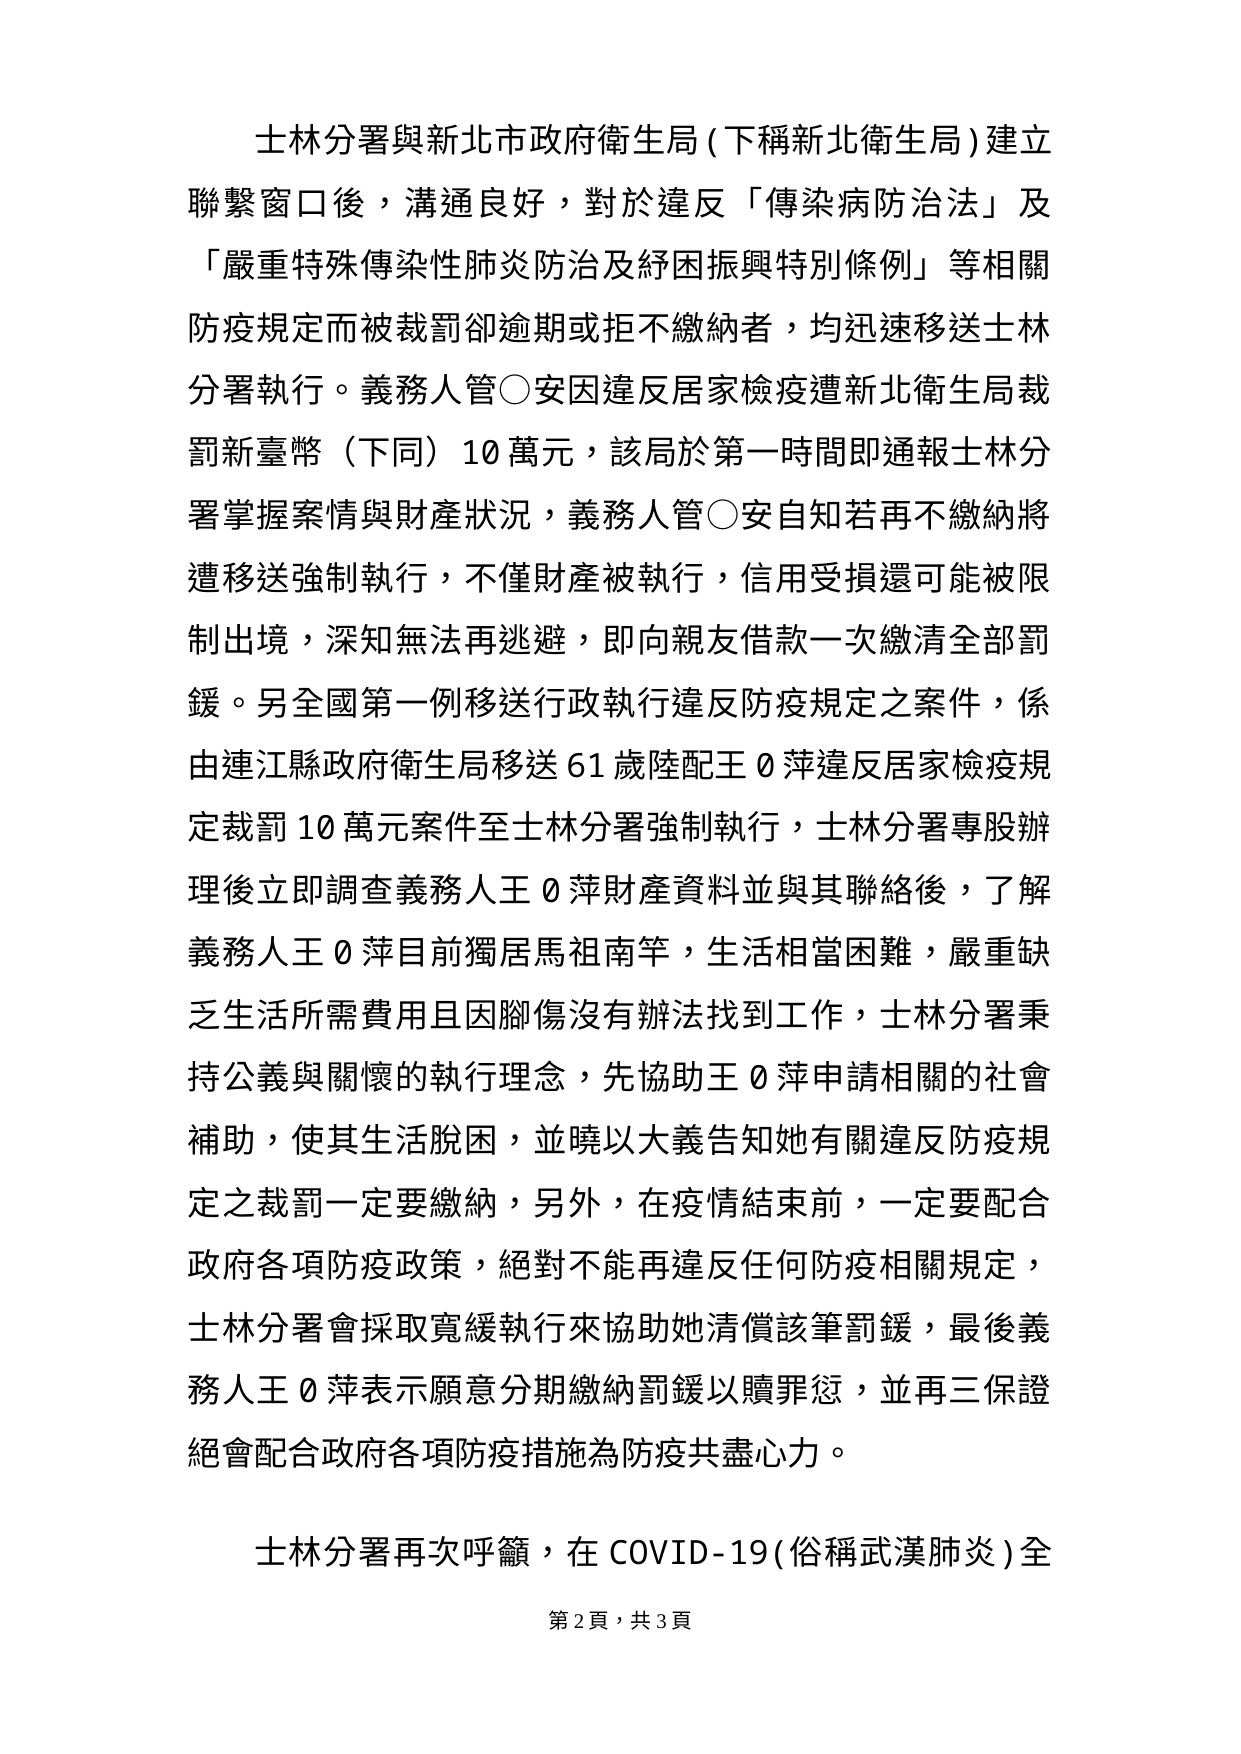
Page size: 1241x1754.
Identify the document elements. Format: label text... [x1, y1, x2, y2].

text 士林分署再次呼籲，在COVID-19(俗稱武漢肺炎)全 [187, 1509, 1053, 1571]
text 士林分署與新北市政府衛生局(下稱新北衛生局)建立聯繫窗口後，溝通良好，對於違反「傳染病防治法」及「嚴重特殊傳染性肺炎防治及紓困振興特別條例」等相關防疫規定而被裁罰卻逾期或拒不繳納者，均迅速移送士林分署執行。義務人管○安因違反居家檢疫遭新北衛生局裁罰新臺幣（下同）10萬元，該局於第一時間即通報士林分署掌握案情與財產狀況，義務人管○安自知若再不繳納將遭移送強制執行，不僅財產被執行，信用受損還可能被限制出境，深知無法再逃避，即向親友借款一次繳清全部罰鍰。另全國第一例移送行政執行違反防疫規定之案件，係由連江縣政府衛生局移送61歲陸配王0萍違反居家檢疫規定裁罰10萬元案件至士林分署強制執行，士林分署專股辦理後立即調查義務人王0萍財產資料並與其聯絡後，了解義務人王0萍目前獨居馬祖南竿，生活相當困難，嚴重缺乏生活所需費用且因腳傷沒有辦法找到工作，士林分署秉持公義與關懷的執行理念，先協助王0萍申請相關的社會補助，使其生活脫困，並曉以大義告知她有關違反防疫規定之裁罰一定要繳納，另外，在疫情結束前，一定要配合政府各項防疫政策，絕對不能再違反任何防疫相關規定，士林分署會採取寬緩執行來協助她清償該筆罰鍰，最後義務人王0萍表示願意分期繳納罰鍰以贖罪愆，並再三保證絕會配合政府各項防疫措施為防疫共盡心力。 [187, 96, 1053, 1471]
